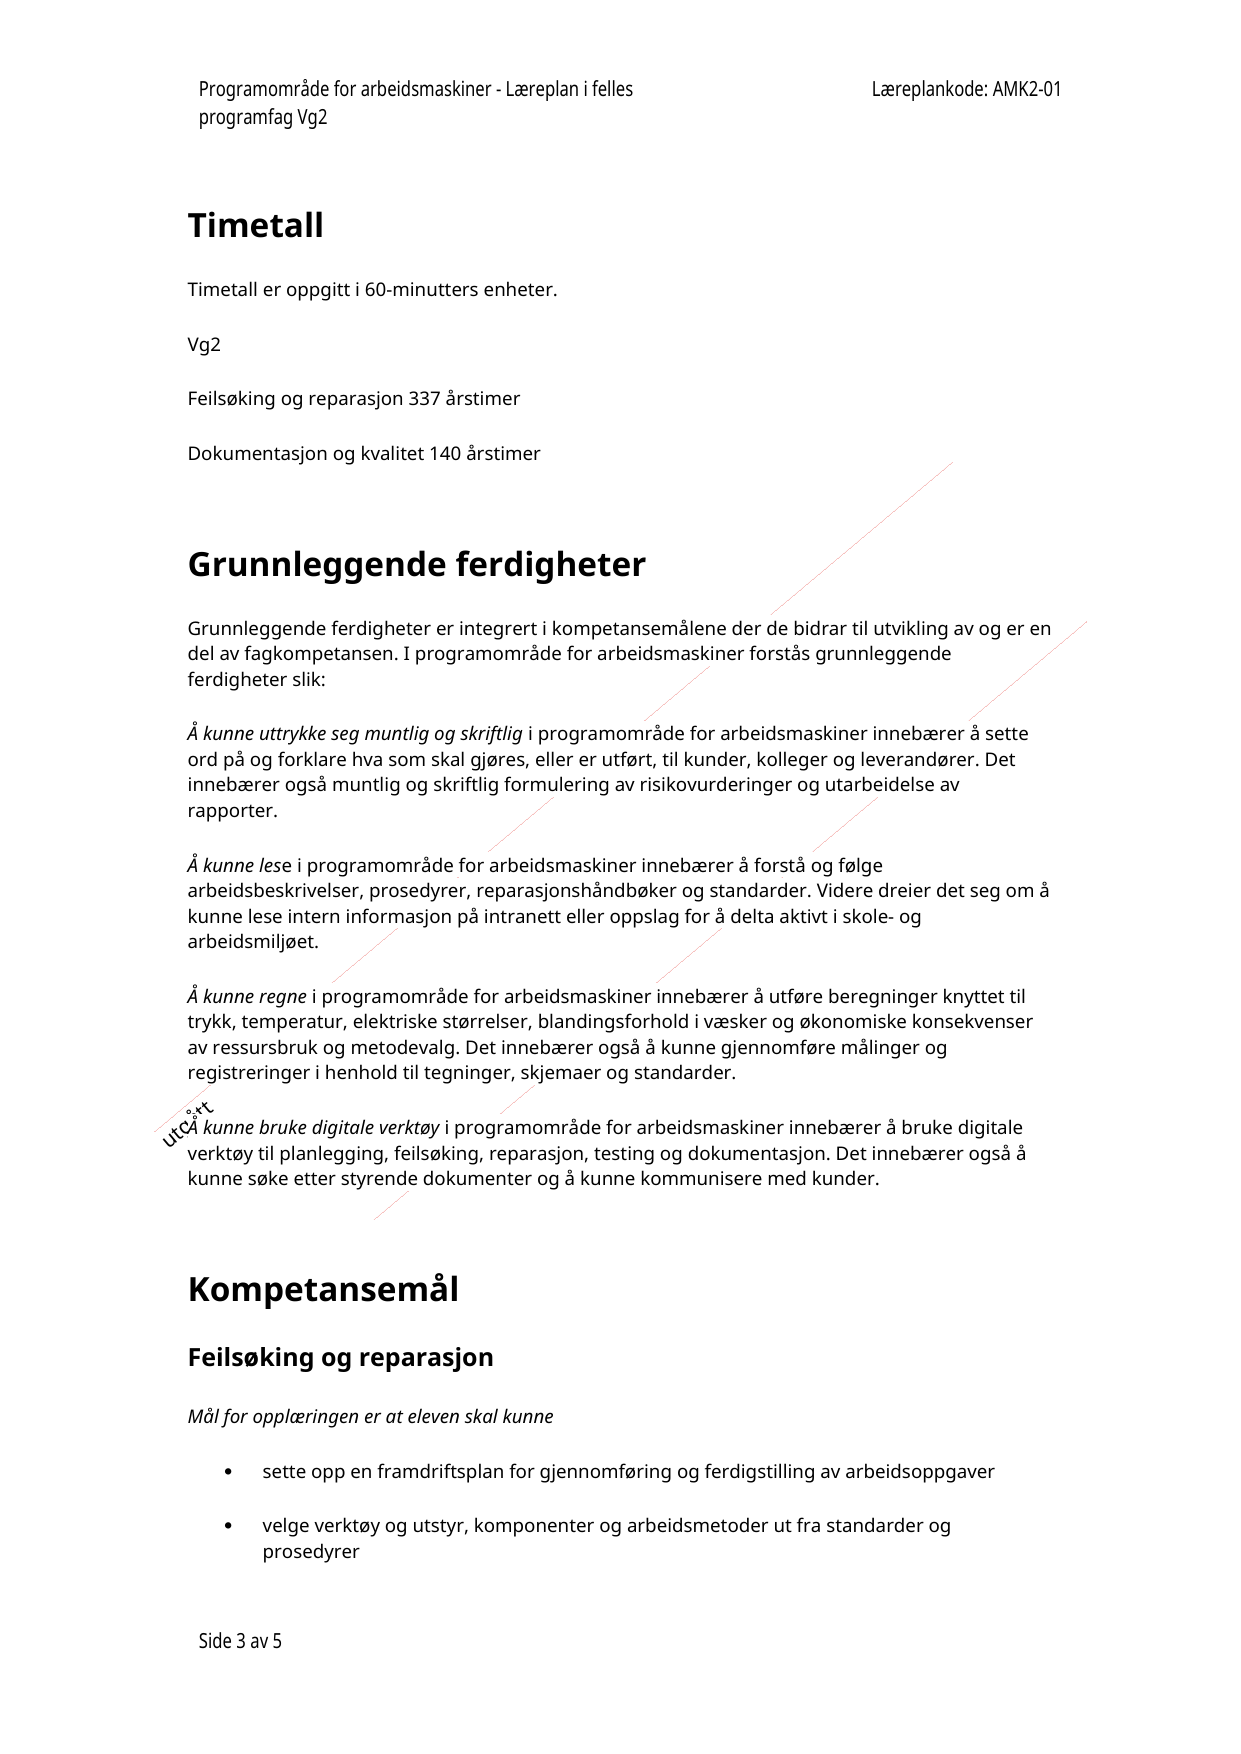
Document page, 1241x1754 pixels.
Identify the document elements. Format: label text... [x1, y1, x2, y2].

text Vg2 [221, 331, 1053, 356]
subtitle Grunnleggende ferdigheter [655, 495, 912, 586]
list velge verktøy og utstyr, komponenter og arbeidsmetoder ut fra standarder og prosedyrer [365, 1513, 1053, 1564]
text Å kunne uttrykke seg muntlig og skriftlig i programområde for arbeidsmaskiner innebærer å sette ord på og forklare hva som skal gjøres, eller er utført, til kunder, kolleger og leverandører. Det innebærer også muntlig og skriftlig formulering av risikovurderinger og utarbeidelse av rapporter. [848, 721, 1053, 823]
subtitle Timetall [333, 156, 1053, 247]
text Å kunne uttrykke seg muntlig og skriftlig i programområde for arbeidsmaskiner innebærer å sette ord på og forklare hva som skal gjøres, eller er utført, til kunder, kolleger og leverandører. Det innebærer også muntlig og skriftlig formulering av risikovurderinger og utarbeidelse av rapporter. [524, 797, 876, 823]
text Å kunne uttrykke seg muntlig og skriftlig i programområde for arbeidsmaskiner innebærer å sette ord på og forklare hva som skal gjøres, eller er utført, til kunder, kolleger og leverandører. Det innebærer også muntlig og skriftlig formulering av risikovurderinger og utarbeidelse av rapporter. [283, 797, 552, 823]
subtitle Grunnleggende ferdigheter [806, 495, 1053, 586]
text Grunnleggende ferdigheter er integrert i kompetansemålene der de bidrar til utvikling av og er en del av fagkompetansen. I programområde for arbeidsmaskiner forstås grunnleggende ferdigheter slik: [326, 666, 708, 691]
text Mål for opplæringen er at eleven skal kunne [561, 1403, 1053, 1429]
text Dokumentasjon og kvalitet 140 årstimer [541, 440, 1053, 466]
subtitle Kompetansemål [468, 1220, 1053, 1311]
text Å kunne regne i programområde for arbeidsmaskiner innebærer å utføre beregninger knyttet til trykk, temperatur, elektriske størrelser, blandingsforhold i væsker og økonomiske konsekvenser av ressursbruk og metodevalg. Det innebærer også å kunne gjennomføre målinger og registreringer i henhold til tegninger, skjemaer og standarder. [737, 983, 1053, 1085]
text Å kunne bruke digitale verktøy i programområde for arbeidsmaskiner innebærer å bruke digitale verktøy til planlegging, feilsøking, reparasjon, testing og dokumentasjon. Det innebærer også å kunne søke etter styrende dokumenter og å kunne kommunisere med kunder. [880, 1114, 1053, 1191]
text Grunnleggende ferdigheter er integrert i kompetansemålene der de bidrar til utvikling av og er en del av fagkompetansen. I programområde for arbeidsmaskiner forstås grunnleggende ferdigheter slik: [681, 615, 1053, 691]
text Å kunne lese i programområde for arbeidsmaskiner innebærer å forstå og følge arbeidsbeskrivelser, prosedyrer, reparasjonshåndbøker og standarder. Videre dreier det seg om å kunne lese intern informasjon på intranett eller oppslag for å delta aktivt i skole- og arbeidsmiljøet. [187, 872, 456, 954]
list velge verktøy og utstyr, komponenter og arbeidsmetoder ut fra standarder og prosedyrer [225, 1513, 263, 1564]
text Å kunne lese i programområde for arbeidsmaskiner innebærer å forstå og følge arbeidsbeskrivelser, prosedyrer, reparasjonshåndbøker og standarder. Videre dreier det seg om å kunne lese intern informasjon på intranett eller oppslag for å delta aktivt i skole- og arbeidsmiljøet. [368, 928, 720, 954]
text Feilsøking og reparasjon 337 årstimer [520, 386, 1053, 411]
subtitle Feilsøking og reparasjon [501, 1340, 1053, 1374]
text Å kunne lese i programområde for arbeidsmaskiner innebærer å forstå og følge arbeidsbeskrivelser, prosedyrer, reparasjonshåndbøker og standarder. Videre dreier det seg om å kunne lese intern informasjon på intranett eller oppslag for å delta aktivt i skole- og arbeidsmiljøet. [692, 852, 1053, 954]
text Timetall er oppgitt i 60-minutters enheter. [558, 276, 1053, 302]
